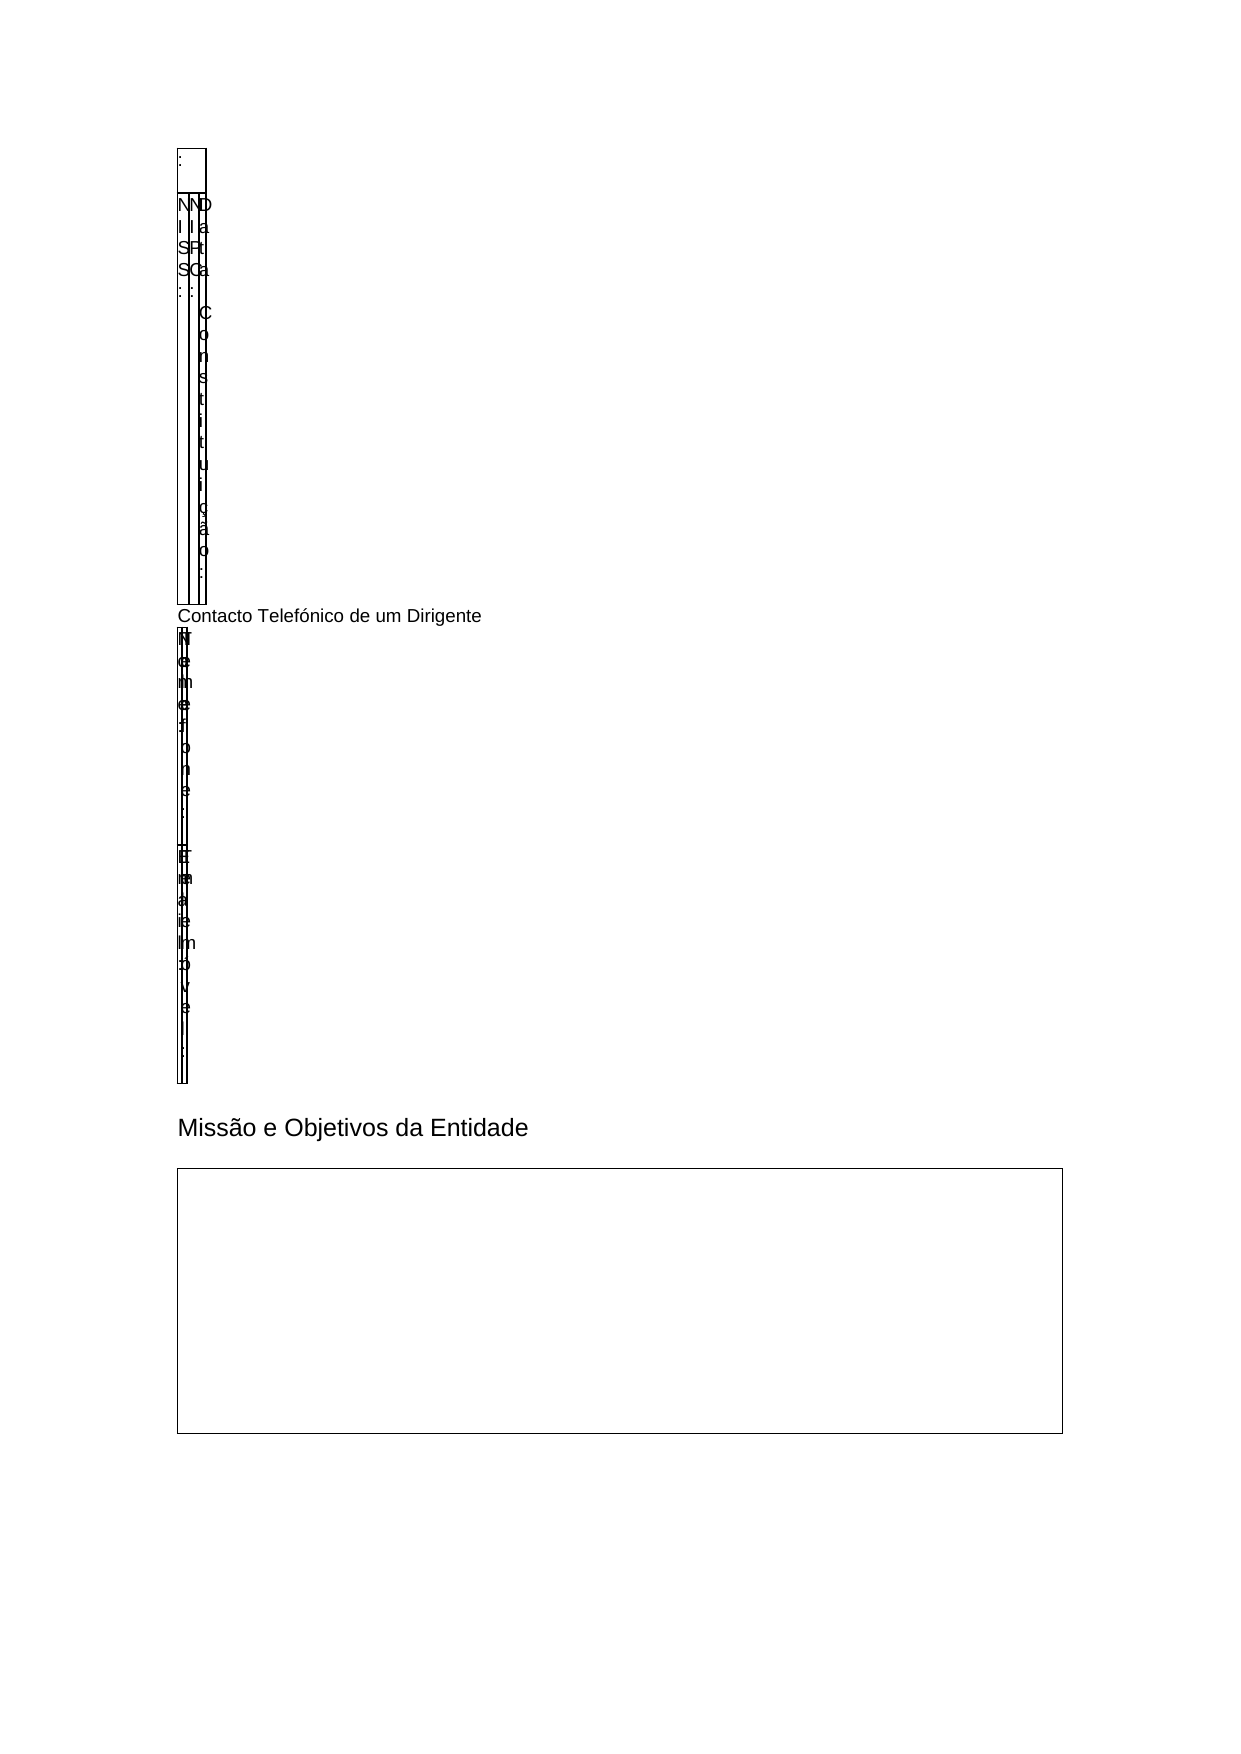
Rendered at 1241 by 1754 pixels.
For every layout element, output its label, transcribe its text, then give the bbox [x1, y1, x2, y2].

table_cell [194, 249, 198, 263]
table_cell [194, 204, 198, 241]
table_cell [194, 264, 198, 275]
table_cell [180, 269, 187, 275]
text Missão e Objetivos da Entidade [177, 1113, 1038, 1142]
table_cell [184, 149, 205, 192]
table_cell [180, 194, 188, 209]
table_cell [180, 275, 188, 603]
text Contacto Telefónico de um Dirigente [177, 605, 1038, 627]
table_cell NIPC: [190, 194, 194, 266]
table_cell [180, 264, 188, 270]
table_cell [180, 242, 188, 248]
table_cell NIPC: [190, 273, 194, 603]
table_cell [180, 201, 188, 242]
table_header [178, 1169, 1062, 1433]
table_cell [194, 194, 198, 206]
table_cell [180, 247, 187, 253]
table_cell [194, 276, 198, 603]
table_cell [180, 253, 188, 264]
